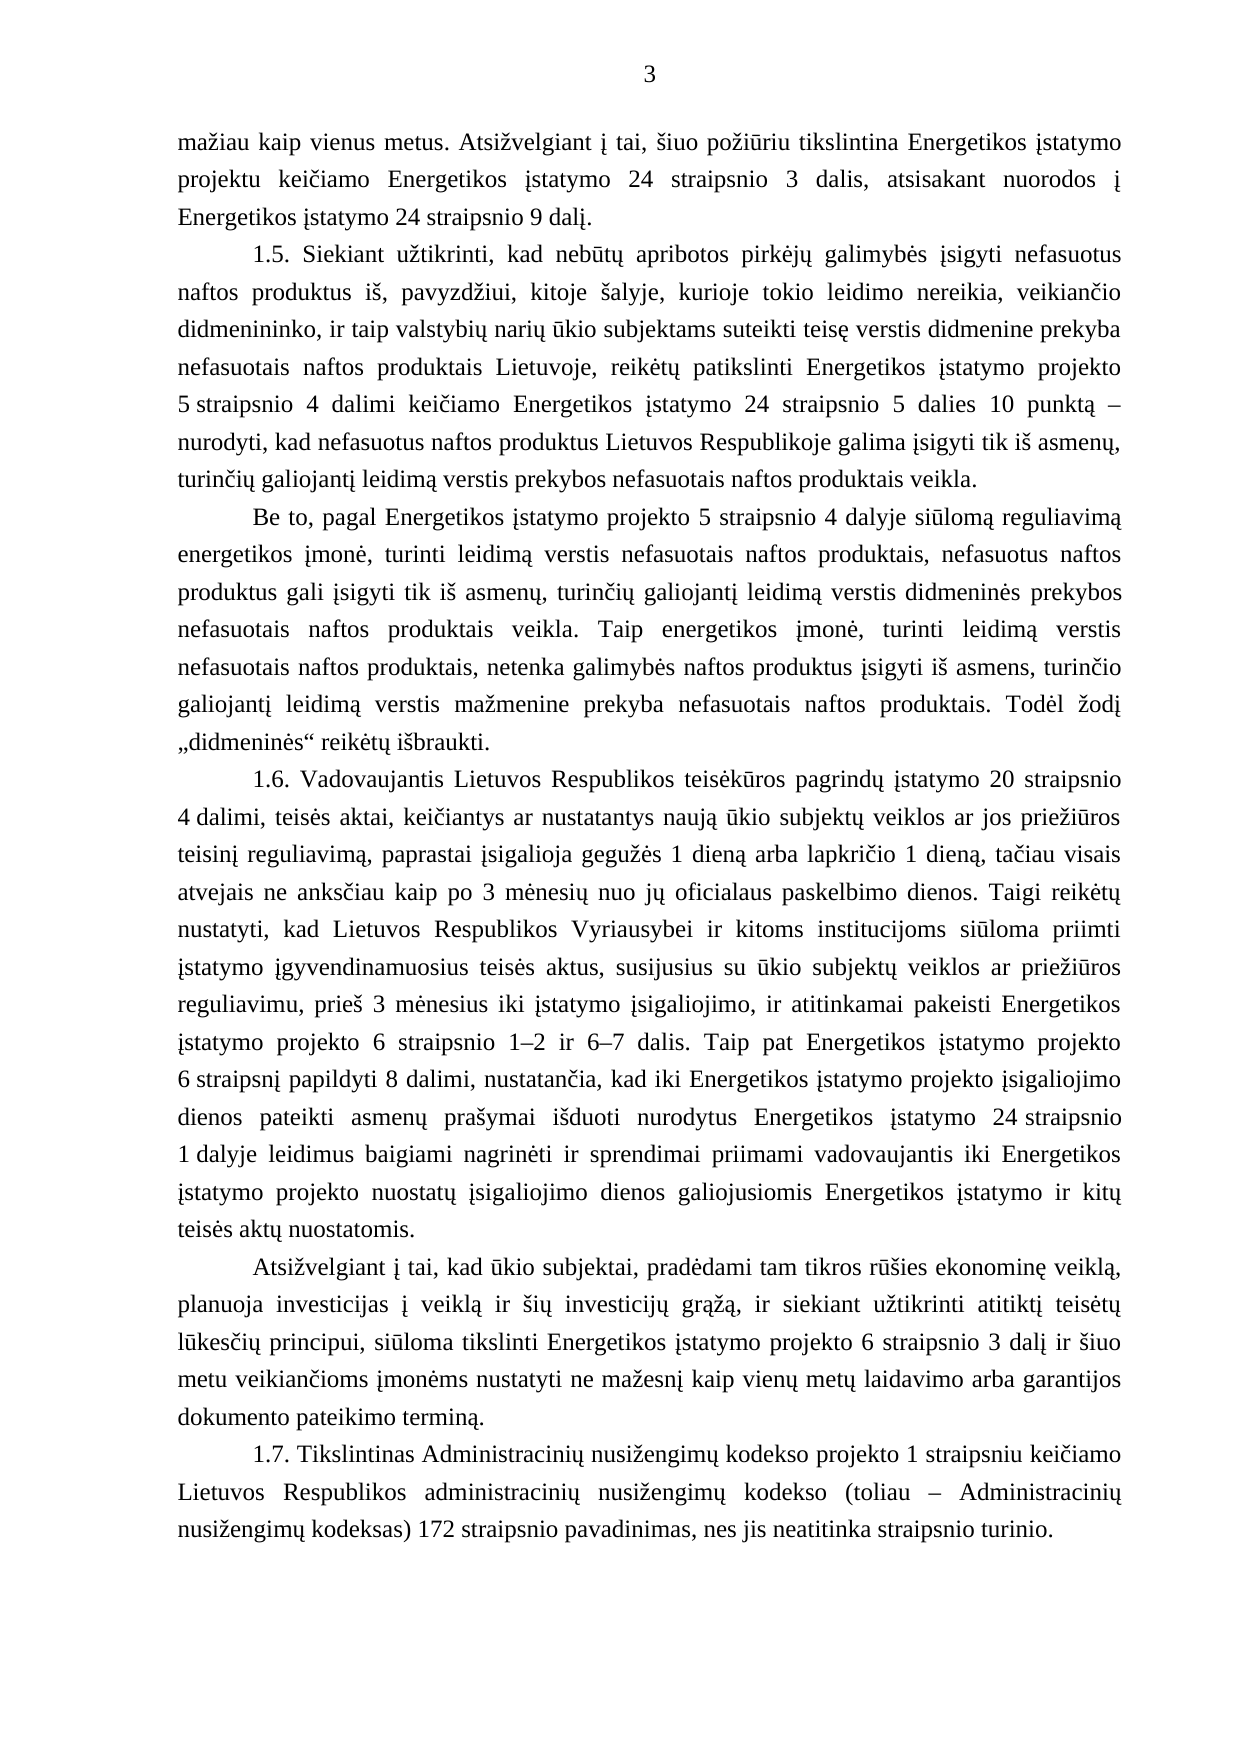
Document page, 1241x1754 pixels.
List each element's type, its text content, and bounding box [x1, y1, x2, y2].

text mažiau kaip vienus metus. Atsižvelgiant į tai, šiuo požiūriu tikslintina Energetikos įstatymo projektu keičiamo Energetikos įstatymo 24 straipsnio 3 dalis, atsisakant nuorodos į Energetikos įstatymo 24 straipsnio 9 dalį. [177, 118, 1122, 231]
text 1.7. Tikslintinas Administracinių nusižengimų kodekso projekto 1 straipsniu keičiamo Lietuvos Respublikos administracinių nusižengimų kodekso (toliau – Administracinių nusižengimų kodeksas) 172 straipsnio pavadinimas, nes jis neatitinka straipsnio turinio. [177, 1431, 1122, 1543]
text Be to, pagal Energetikos įstatymo projekto 5 straipsnio 4 dalyje siūlomą reguliavimą energetikos įmonė, turinti leidimą verstis nefasuotais naftos produktais, nefasuotus naftos produktus gali įsigyti tik iš asmenų, turinčių galiojantį leidimą verstis didmeninės prekybos nefasuotais naftos produktais veikla. Taip energetikos įmonė, turinti leidimą verstis nefasuotais naftos produktais, netenka galimybės naftos produktus įsigyti iš asmens, turinčio galiojantį leidimą verstis mažmenine prekyba nefasuotais naftos produktais. Todėl žodį „didmeninės“ reikėtų išbraukti. [177, 493, 1122, 756]
text 1.6. Vadovaujantis Lietuvos Respublikos teisėkūros pagrindų įstatymo 20 straipsnio 4 dalimi, teisės aktai, keičiantys ar nustatantys naują ūkio subjektų veiklos ar jos priežiūros teisinį reguliavimą, paprastai įsigalioja gegužės 1 dieną arba lapkričio 1 dieną, tačiau visais atvejais ne anksčiau kaip po 3 mėnesių nuo jų oficialaus paskelbimo dienos. Taigi reikėtų nustatyti, kad Lietuvos Respublikos Vyriausybei ir kitoms institucijoms siūloma priimti įstatymo įgyvendinamuosius teisės aktus, susijusius su ūkio subjektų veiklos ar priežiūros reguliavimu, prieš 3 mėnesius iki įstatymo įsigaliojimo, ir atitinkamai pakeisti Energetikos įstatymo projekto 6 straipsnio 1–2 ir 6–7 dalis. Taip pat Energetikos įstatymo projekto 6 straipsnį papildyti 8 dalimi, nustatančia, kad iki Energetikos įstatymo projekto įsigaliojimo dienos pateikti asmenų prašymai išduoti nurodytus Energetikos įstatymo 24 straipsnio 1 dalyje leidimus baigiami nagrinėti ir sprendimai priimami vadovaujantis iki Energetikos įstatymo projekto nuostatų įsigaliojimo dienos galiojusiomis Energetikos įstatymo ir kitų teisės aktų nuostatomis. [177, 756, 1122, 1243]
text 1.5. Siekiant užtikrinti, kad nebūtų apribotos pirkėjų galimybės įsigyti nefasuotus naftos produktus iš, pavyzdžiui, kitoje šalyje, kurioje tokio leidimo nereikia, veikiančio didmenininko, ir taip valstybių narių ūkio subjektams suteikti teisę verstis didmenine prekyba nefasuotais naftos produktais Lietuvoje, reikėtų patikslinti Energetikos įstatymo projekto 5 straipsnio 4 dalimi keičiamo Energetikos įstatymo 24 straipsnio 5 dalies 10 punktą – nurodyti, kad nefasuotus naftos produktus Lietuvos Respublikoje galima įsigyti tik iš asmenų, turinčių galiojantį leidimą verstis prekybos nefasuotais naftos produktais veikla. [177, 231, 1122, 493]
text Atsižvelgiant į tai, kad ūkio subjektai, pradėdami tam tikros rūšies ekonominę veiklą, planuoja investicijas į veiklą ir šių investicijų grąžą, ir siekiant užtikrinti atitiktį teisėtų lūkesčių principui, siūloma tikslinti Energetikos įstatymo projekto 6 straipsnio 3 dalį ir šiuo metu veikiančioms įmonėms nustatyti ne mažesnį kaip vienų metų laidavimo arba garantijos dokumento pateikimo terminą. [177, 1243, 1122, 1431]
